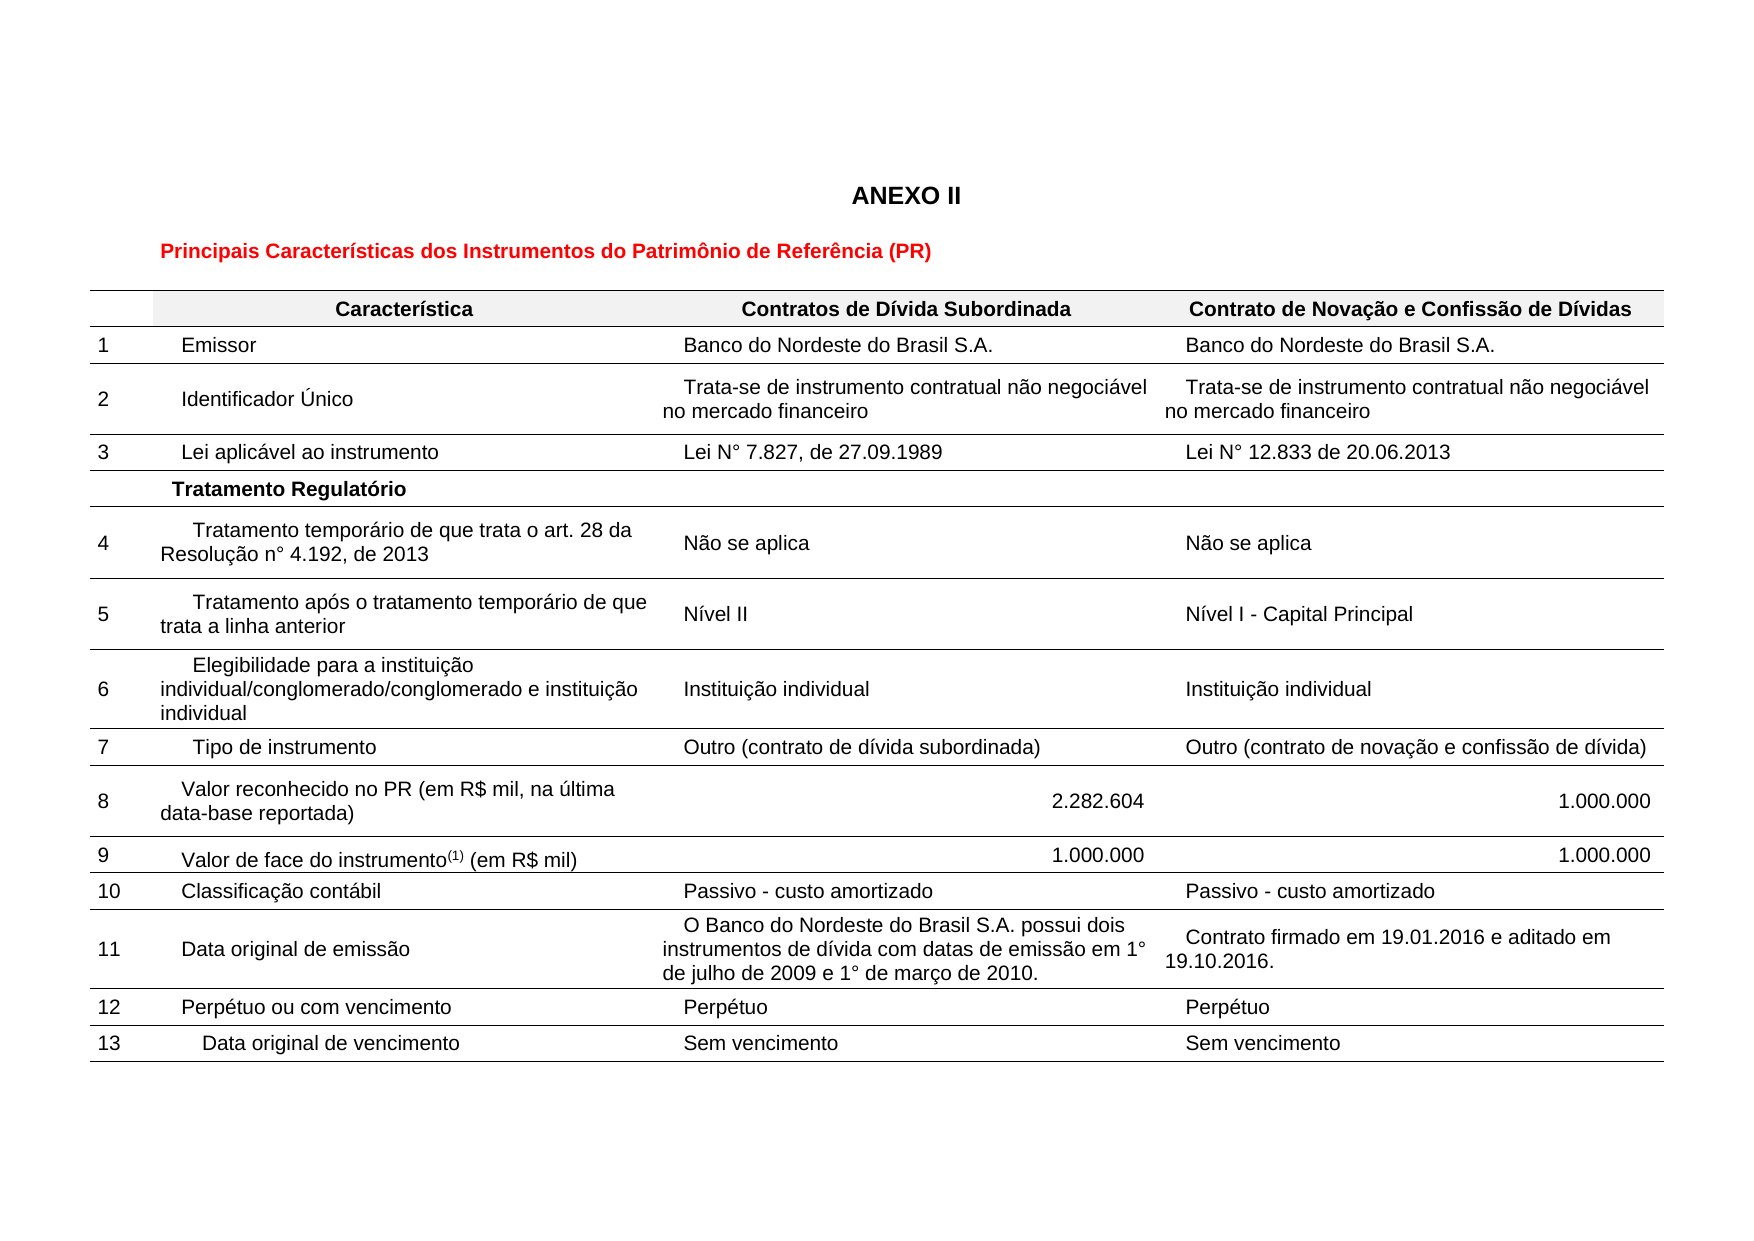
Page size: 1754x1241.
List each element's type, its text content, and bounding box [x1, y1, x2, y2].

table_cell Identificador Único [153, 364, 655, 433]
table_cell 12 [90, 989, 153, 1024]
table_cell Sem vencimento [1157, 1026, 1664, 1061]
table_cell Tipo de instrumento [153, 729, 655, 764]
table_cell Outro (contrato de novação e confissão de dívida) [1157, 729, 1664, 764]
table_cell 11 [90, 910, 153, 988]
table_cell [90, 210, 153, 237]
table_cell 2.282.604 [655, 766, 1157, 836]
table_cell [1157, 237, 1664, 263]
table_cell Data original de emissão [153, 910, 655, 988]
table_cell Emissor [153, 327, 655, 362]
table_cell [90, 237, 153, 263]
table_cell Perpétuo [1157, 989, 1664, 1024]
table_cell Lei aplicável ao instrumento [153, 435, 655, 470]
table_cell Lei N° 12.833 de 20.06.2013 [1157, 435, 1664, 470]
table_cell Contratos de Dívida Subordinada [655, 291, 1157, 326]
table_cell Passivo - custo amortizado [1157, 873, 1664, 908]
table_cell Outro (contrato de dívida subordinada) [655, 729, 1157, 764]
table_cell [90, 471, 153, 506]
table_cell [1157, 263, 1664, 290]
table_cell [655, 210, 1157, 237]
table_cell Perpétuo [655, 989, 1157, 1024]
table_cell [655, 263, 1157, 290]
table_cell Classificação contábil [153, 873, 655, 908]
table_cell Principais Características dos Instrumentos do Patrimônio de Referência (PR) [153, 237, 1157, 263]
table_header [1157, 177, 1664, 210]
table_cell 4 [90, 507, 153, 577]
table_cell Lei N° 7.827, de 27.09.1989 [655, 435, 1157, 470]
table_cell [655, 471, 1157, 506]
table_cell Valor reconhecido no PR (em R$ mil, na última data-base reportada) [153, 766, 655, 836]
table_cell [90, 263, 153, 290]
table_cell Contrato de Novação e Confissão de Dívidas [1157, 291, 1664, 326]
table_cell Trata-se de instrumento contratual não negociável no mercado financeiro [655, 364, 1157, 433]
table_cell Contrato firmado em 19.01.2016 e aditado em 19.10.2016. [1157, 910, 1664, 988]
table_cell Tratamento após o tratamento temporário de que trata a linha anterior [153, 579, 655, 648]
table_cell 6 [90, 650, 153, 728]
table_cell Instituição individual [1157, 650, 1664, 728]
table_cell Característica [153, 291, 655, 326]
table_cell Data original de vencimento [153, 1026, 655, 1061]
table_cell Não se aplica [1157, 507, 1664, 577]
table_cell 8 [90, 766, 153, 836]
table_header ANEXO II [655, 177, 1157, 210]
table_cell Sem vencimento [655, 1026, 1157, 1061]
table_cell Passivo - custo amortizado [655, 873, 1157, 908]
table_cell 1.000.000 [1157, 837, 1664, 872]
table_cell [1157, 471, 1664, 506]
table_cell Nível I - Capital Principal [1157, 579, 1664, 648]
table_cell 3 [90, 435, 153, 470]
table_cell Banco do Nordeste do Brasil S.A. [655, 327, 1157, 362]
table_cell Elegibilidade para a instituição individual/conglomerado/conglomerado e instituição individual [153, 650, 655, 728]
table_cell 2 [90, 364, 153, 433]
table_cell Instituição individual [655, 650, 1157, 728]
table_cell [153, 263, 655, 290]
table_cell Banco do Nordeste do Brasil S.A. [1157, 327, 1664, 362]
table_cell Valor de face do instrumento(1) (em R$ mil) [153, 837, 655, 872]
table_cell 7 [90, 729, 153, 764]
table_cell Trata-se de instrumento contratual não negociável no mercado financeiro [1157, 364, 1664, 433]
table_cell 10 [90, 873, 153, 908]
table_cell Não se aplica [655, 507, 1157, 577]
table_header [153, 177, 655, 210]
table_cell Perpétuo ou com vencimento [153, 989, 655, 1024]
table_cell O Banco do Nordeste do Brasil S.A. possui dois instrumentos de dívida com datas de emissão em 1° de julho de 2009 e 1° de março de 2010. [655, 910, 1157, 988]
table_cell [1157, 210, 1664, 237]
table_cell 13 [90, 1026, 153, 1061]
table_cell Tratamento temporário de que trata o art. 28 da Resolução n° 4.192, de 2013 [153, 507, 655, 577]
table_header [90, 177, 153, 210]
table_cell 1.000.000 [1157, 766, 1664, 836]
table_cell Tratamento Regulatório [153, 471, 655, 506]
table_cell 9 [90, 837, 153, 872]
table_cell 1.000.000 [655, 837, 1157, 872]
table_cell [90, 291, 153, 326]
table_cell 1 [90, 327, 153, 362]
table_cell [153, 210, 655, 237]
table_cell Nível II [655, 579, 1157, 648]
table_cell 5 [90, 579, 153, 648]
